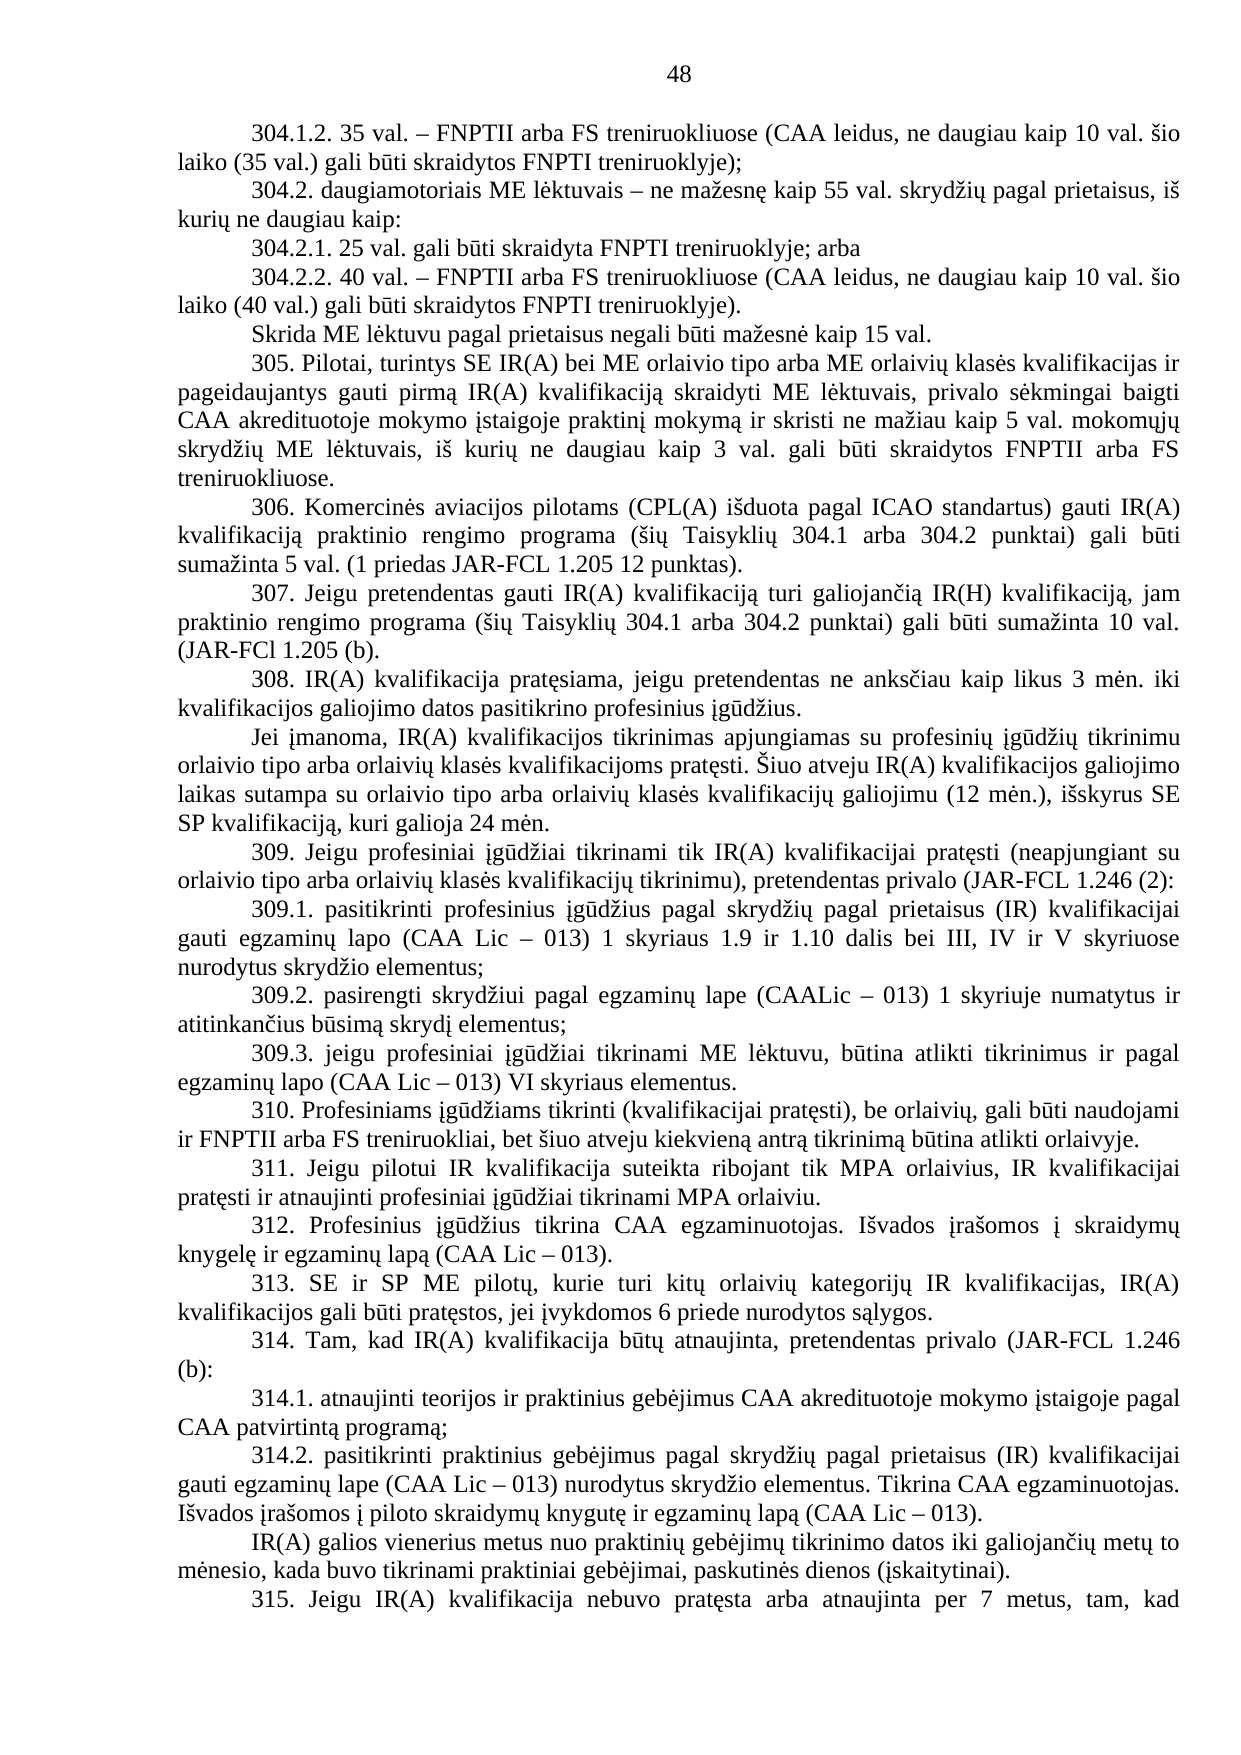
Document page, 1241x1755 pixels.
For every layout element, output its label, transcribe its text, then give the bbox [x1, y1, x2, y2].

text Skrida ME lėktuvu pagal prietaisus negali būti mažesnė kaip 15 val. [177, 319, 1181, 348]
text 309.2. pasirengti skrydžiui pagal egzaminų lape (CAALic – 013) 1 skyriuje numatytus ir atitinkančius būsimą skrydį elementus; [177, 981, 1181, 1038]
text 304.2.1. 25 val. gali būti skraidyta FNPTI treniruoklyje; arba [177, 233, 1181, 262]
text 306. Komercinės aviacijos pilotams (CPL(A) išduota pagal ICAO standartus) gauti IR(A) kvalifikaciją praktinio rengimo programa (šių Taisyklių 304.1 arba 304.2 punktai) gali būti sumažinta 5 val. (1 priedas JAR-FCL 1.205 12 punktas). [177, 492, 1181, 578]
text 304.2. daugiamotoriais ME lėktuvais – ne mažesnę kaip 55 val. skrydžių pagal prietaisus, iš kurių ne daugiau kaip: [177, 176, 1181, 233]
text 308. IR(A) kvalifikacija pratęsiama, jeigu pretendentas ne anksčiau kaip likus 3 mėn. iki kvalifikacijos galiojimo datos pasitikrino profesinius įgūdžius. [177, 664, 1181, 722]
text Jei įmanoma, IR(A) kvalifikacijos tikrinimas apjungiamas su profesinių įgūdžių tikrinimu orlaivio tipo arba orlaivių klasės kvalifikacijoms pratęsti. Šiuo atveju IR(A) kvalifikacijos galiojimo laikas sutampa su orlaivio tipo arba orlaivių klasės kvalifikacijų galiojimu (12 mėn.), išskyrus SE SP kvalifikaciją, kuri galioja 24 mėn. [177, 722, 1181, 837]
text IR(A) galios vienerius metus nuo praktinių gebėjimų tikrinimo datos iki galiojančių metų to mėnesio, kada buvo tikrinami praktiniai gebėjimai, paskutinės dienos (įskaitytinai). [177, 1527, 1181, 1584]
text 309.3. jeigu profesiniai įgūdžiai tikrinami ME lėktuvu, būtina atlikti tikrinimus ir pagal egzaminų lapo (CAA Lic – 013) VI skyriaus elementus. [177, 1038, 1181, 1096]
text 313. SE ir SP ME pilotų, kurie turi kitų orlaivių kategorijų IR kvalifikacijas, IR(A) kvalifikacijos gali būti pratęstos, jei įvykdomos 6 priede nurodytos sąlygos. [177, 1268, 1181, 1326]
text 310. Profesiniams įgūdžiams tikrinti (kvalifikacijai pratęsti), be orlaivių, gali būti naudojami ir FNPTII arba FS treniruokliai, bet šiuo atveju kiekvieną antrą tikrinimą būtina atlikti orlaivyje. [177, 1096, 1181, 1153]
text 305. Pilotai, turintys SE IR(A) bei ME orlaivio tipo arba ME orlaivių klasės kvalifikacijas ir pageidaujantys gauti pirmą IR(A) kvalifikaciją skraidyti ME lėktuvais, privalo sėkmingai baigti CAA akredituotoje mokymo įstaigoje praktinį mokymą ir skristi ne mažiau kaip 5 val. mokomųjų skrydžių ME lėktuvais, iš kurių ne daugiau kaip 3 val. gali būti skraidytos FNPTII arba FS treniruokliuose. [177, 348, 1181, 492]
text 314.2. pasitikrinti praktinius gebėjimus pagal skrydžių pagal prietaisus (IR) kvalifikacijai gauti egzaminų lape (CAA Lic – 013) nurodytus skrydžio elementus. Tikrina CAA egzaminuotojas. Išvados įrašomos į piloto skraidymų knygutę ir egzaminų lapą (CAA Lic – 013). [177, 1441, 1181, 1527]
text 314.1. atnaujinti teorijos ir praktinius gebėjimus CAA akredituotoje mokymo įstaigoje pagal CAA patvirtintą programą; [177, 1383, 1181, 1441]
text 309.1. pasitikrinti profesinius įgūdžius pagal skrydžių pagal prietaisus (IR) kvalifikacijai gauti egzaminų lapo (CAA Lic – 013) 1 skyriaus 1.9 ir 1.10 dalis bei III, IV ir V skyriuose nurodytus skrydžio elementus; [177, 894, 1181, 981]
text 314. Tam, kad IR(A) kvalifikacija būtų atnaujinta, pretendentas privalo (JAR-FCL 1.246 (b): [177, 1326, 1181, 1383]
text 304.1.2. 35 val. – FNPTII arba FS treniruokliuose (CAA leidus, ne daugiau kaip 10 val. šio laiko (35 val.) gali būti skraidytos FNPTI treniruoklyje); [177, 118, 1181, 176]
text 309. Jeigu profesiniai įgūdžiai tikrinami tik IR(A) kvalifikacijai pratęsti (neapjungiant su orlaivio tipo arba orlaivių klasės kvalifikacijų tikrinimu), pretendentas privalo (JAR-FCL 1.246 (2): [177, 837, 1181, 894]
text 311. Jeigu pilotui IR kvalifikacija suteikta ribojant tik MPA orlaivius, IR kvalifikacijai pratęsti ir atnaujinti profesiniai įgūdžiai tikrinami MPA orlaiviu. [177, 1153, 1181, 1211]
text 315. Jeigu IR(A) kvalifikacija nebuvo pratęsta arba atnaujinta per 7 metus, tam, kad [177, 1584, 1181, 1613]
text 307. Jeigu pretendentas gauti IR(A) kvalifikaciją turi galiojančią IR(H) kvalifikaciją, jam praktinio rengimo programa (šių Taisyklių 304.1 arba 304.2 punktai) gali būti sumažinta 10 val. (JAR-FCl 1.205 (b). [177, 578, 1181, 664]
text 312. Profesinius įgūdžius tikrina CAA egzaminuotojas. Išvados įrašomos į skraidymų knygelę ir egzaminų lapą (CAA Lic – 013). [177, 1211, 1181, 1268]
text 304.2.2. 40 val. – FNPTII arba FS treniruokliuose (CAA leidus, ne daugiau kaip 10 val. šio laiko (40 val.) gali būti skraidytos FNPTI treniruoklyje). [177, 262, 1181, 319]
